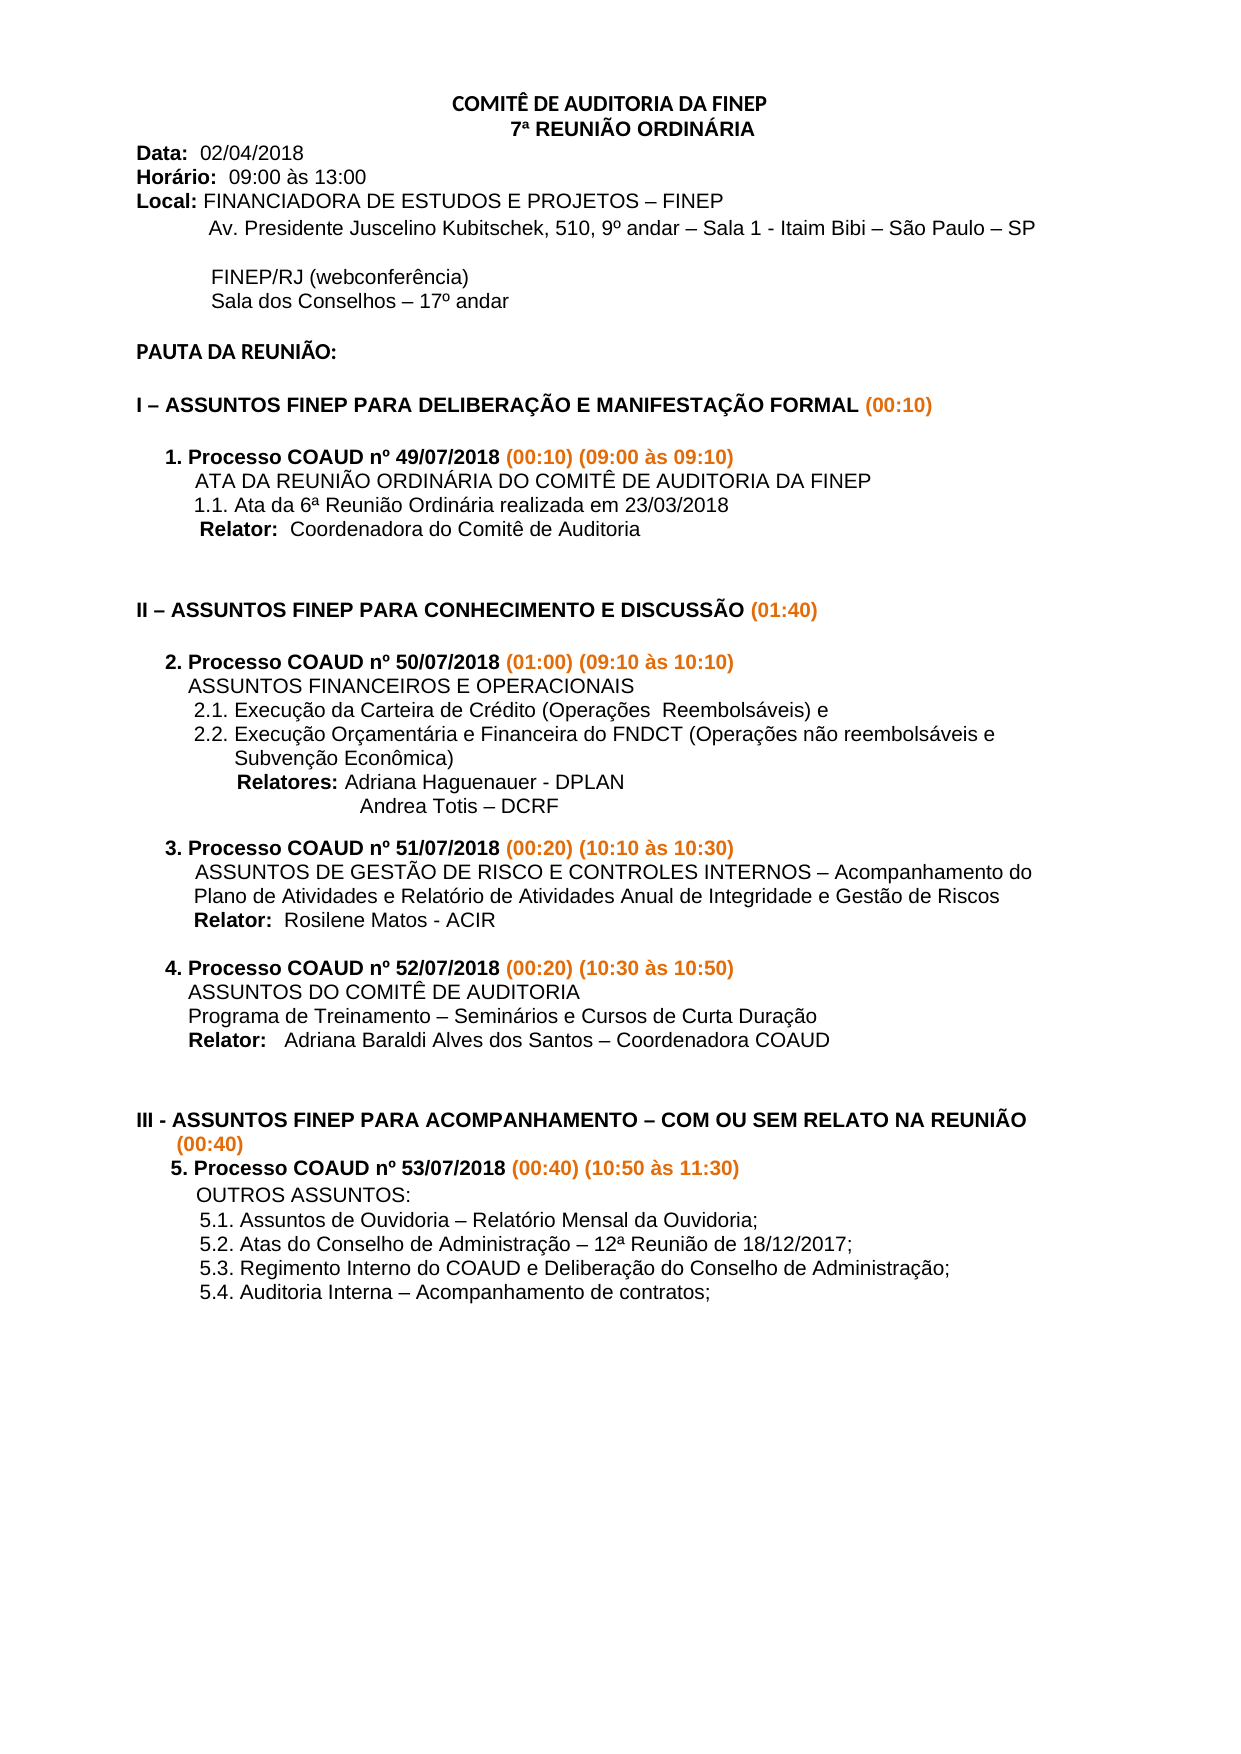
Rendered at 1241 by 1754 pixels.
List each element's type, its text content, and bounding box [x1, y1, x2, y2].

text FINEP/RJ (webconferência) [121, 265, 1083, 289]
text OUTROS ASSUNTOS: [121, 1180, 1083, 1208]
list Relator: Coordenadora do Comitê de Auditoria [121, 517, 1083, 541]
text 3. Processo COAUD nº 51/07/2018 (00:20) (10:10 às 10:30) [121, 836, 1083, 860]
text Andrea Totis – DCRF [136, 794, 1062, 818]
text Av. Presidente Juscelino Kubitschek, 510, 9º andar – Sala 1 - Itaim Bibi – São Paulo – SP [121, 213, 1083, 241]
text Subvenção Econômica) [121, 746, 1083, 770]
text Relator: Adriana Baraldi Alves dos Santos – Coordenadora COAUD [121, 1028, 1083, 1052]
text 5. Processo COAUD nº 53/07/2018 (00:40) (10:50 às 11:30) [121, 1156, 1083, 1180]
text 2. Processo COAUD nº 50/07/2018 (01:00) (09:10 às 10:10) [121, 650, 1083, 674]
text 5.2. Atas do Conselho de Administração – 12ª Reunião de 18/12/2017; [121, 1232, 1083, 1256]
text ASSUNTOS DO COMITÊ DE AUDITORIA [121, 980, 1083, 1004]
text PAUTA DA REUNIÃO: [121, 337, 1083, 365]
list 1.1. Ata da 6ª Reunião Ordinária realizada em 23/03/2018 [121, 493, 1083, 517]
text 7ª REUNIÃO ORDINÁRIA [121, 117, 1083, 141]
text ASSUNTOS FINANCEIROS E OPERACIONAIS [121, 674, 1083, 698]
text Programa de Treinamento – Seminários e Cursos de Curta Duração [121, 1004, 1083, 1028]
text 1. Processo COAUD nº 49/07/2018 (00:10) (09:00 às 09:10) [121, 445, 1083, 469]
text Relator: Rosilene Matos - ACIR [121, 908, 1083, 932]
text Data: 02/04/2018 [121, 141, 1083, 165]
text 2.1. Execução da Carteira de Crédito (Operações Reembolsáveis) e [121, 698, 1083, 722]
text Plano de Atividades e Relatório de Atividades Anual de Integridade e Gestão de Riscos [121, 884, 1083, 908]
text COMITÊ DE AUDITORIA DA FINEP [121, 89, 1083, 117]
text (00:40) [121, 1132, 1083, 1156]
text Horário: 09:00 às 13:00 [121, 165, 1083, 189]
list ATA DA REUNIÃO ORDINÁRIA DO COMITÊ DE AUDITORIA DA FINEP [121, 469, 1083, 493]
list Relatores: Adriana Haguenauer - DPLAN [121, 770, 1083, 794]
text II – ASSUNTOS FINEP PARA CONHECIMENTO E DISCUSSÃO (01:40) [121, 598, 1083, 622]
text 5.1. Assuntos de Ouvidoria – Relatório Mensal da Ouvidoria; [121, 1208, 1083, 1232]
text III - ASSUNTOS FINEP PARA ACOMPANHAMENTO – COM OU SEM RELATO NA REUNIÃO [121, 1108, 1083, 1132]
text 5.4. Auditoria Interna – Acompanhamento de contratos; [121, 1279, 1083, 1303]
text Sala dos Conselhos – 17º andar [121, 289, 1083, 313]
text 2.2. Execução Orçamentária e Financeira do FNDCT (Operações não reembolsáveis e [121, 722, 1083, 746]
text ASSUNTOS DE GESTÃO DE RISCO E CONTROLES INTERNOS – Acompanhamento do [121, 860, 1083, 884]
text 4. Processo COAUD nº 52/07/2018 (00:20) (10:30 às 10:50) [121, 956, 1083, 980]
text 5.3. Regimento Interno do COAUD e Deliberação do Conselho de Administração; [121, 1256, 1083, 1279]
text I – ASSUNTOS FINEP PARA DELIBERAÇÃO E MANIFESTAÇÃO FORMAL (00:10) [121, 393, 1083, 417]
text Local: FINANCIADORA DE ESTUDOS E PROJETOS – FINEP [121, 189, 1083, 213]
